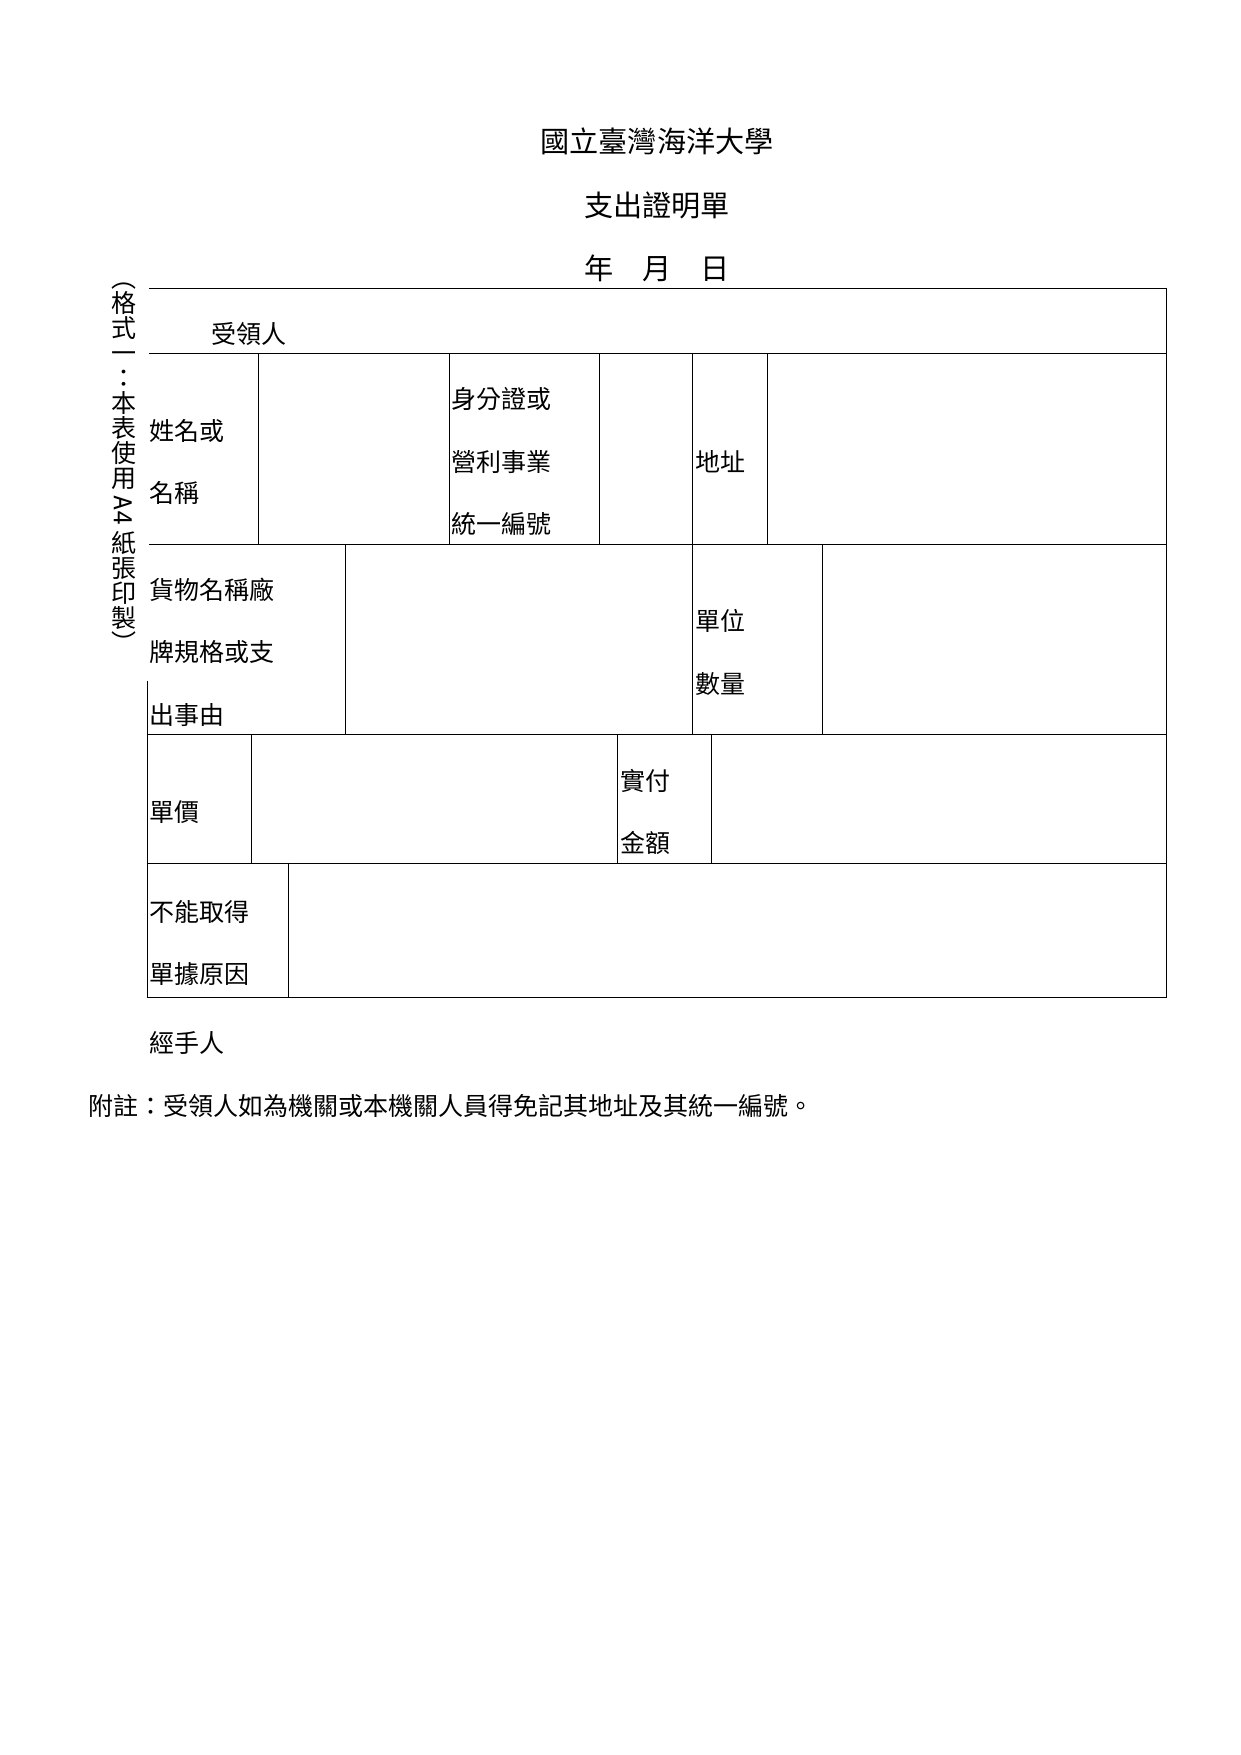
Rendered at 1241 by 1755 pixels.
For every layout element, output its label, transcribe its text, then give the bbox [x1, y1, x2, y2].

table_cell 地址 [693, 354, 767, 544]
table_cell 不能取得 單據原因 [148, 864, 288, 997]
table_cell 經手人 [147, 998, 289, 1063]
text 附註：受領人如為機關或本機關人員得免記其地址及其統一編號。 [89, 1063, 1152, 1125]
table_cell [823, 545, 1166, 734]
table_cell 貨物名稱廠 牌規格或支 出事由 [148, 545, 345, 734]
table_cell [252, 735, 617, 862]
table_cell 支出證明單 年 月 日 [74, 160, 1167, 681]
table_cell [712, 735, 1166, 862]
table_cell 實付 金額 [618, 735, 711, 862]
table_cell [600, 354, 692, 544]
table_cell 受領人 [149, 289, 1166, 353]
table_cell 單價 [148, 735, 251, 862]
table_cell 姓名或 名稱 [149, 354, 258, 544]
table_cell 身分證或 營利事業 統一編號 [450, 354, 599, 544]
table_cell 單位 數量 [693, 545, 822, 734]
table_cell [346, 545, 692, 734]
table_cell [768, 354, 1166, 544]
table_cell [289, 998, 1167, 1063]
table_cell [259, 354, 449, 544]
table_header 國立臺灣海洋大學 [147, 96, 1167, 160]
table_cell [289, 864, 1166, 997]
